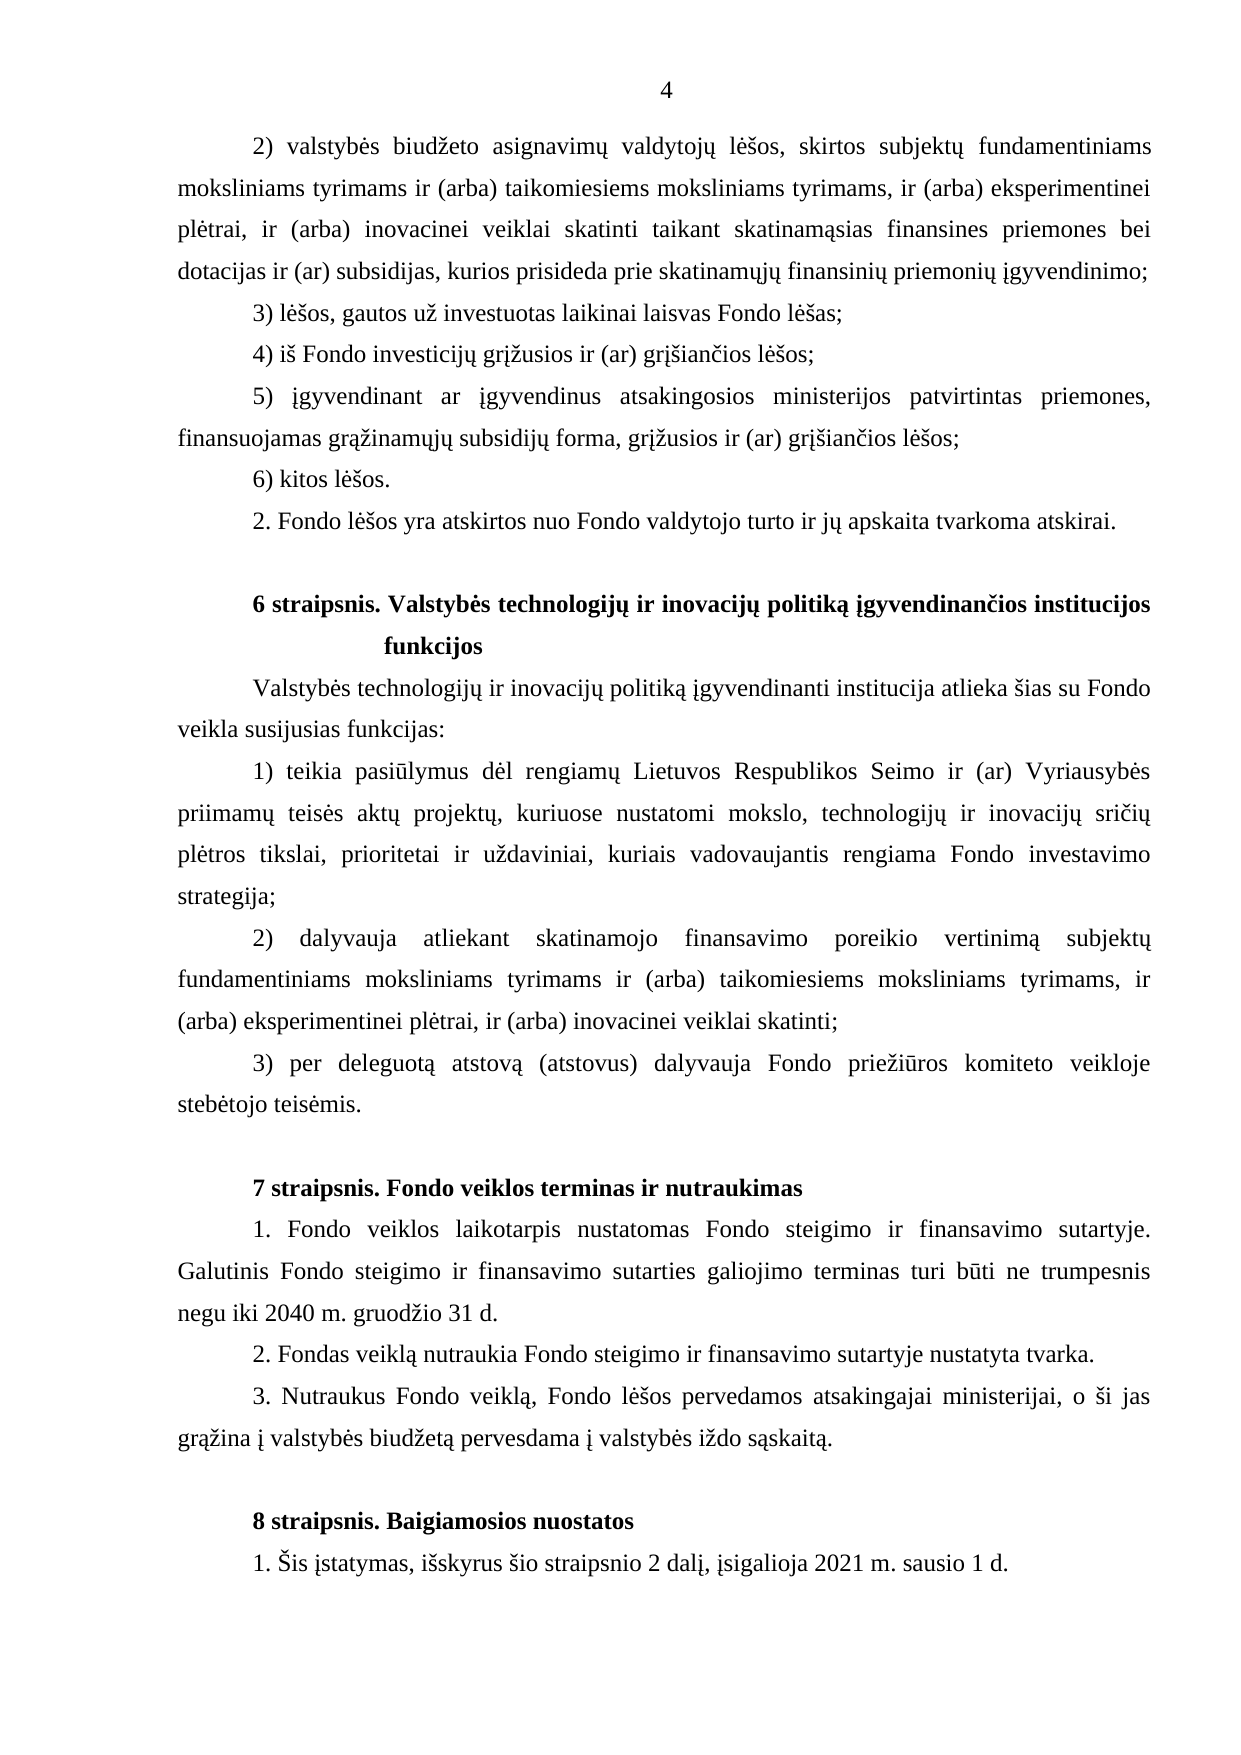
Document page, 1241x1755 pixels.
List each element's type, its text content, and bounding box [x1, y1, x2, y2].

text 6) kitos lėšos. [177, 451, 1152, 493]
text 3) lėšos, gautos už investuotas laikinai laisvas Fondo lėšas; [177, 285, 1152, 326]
text 2. Fondas veiklą nutraukia Fondo steigimo ir finansavimo sutartyje nustatyta tvarka. [177, 1326, 1152, 1368]
text 6 straipsnis. Valstybės technologijų ir inovacijų politiką įgyvendinančios institucijos funkcijos [252, 576, 1152, 660]
text 8 straipsnis. Baigiamosios nuostatos [177, 1493, 1152, 1535]
text 7 straipsnis. Fondo veiklos terminas ir nutraukimas [177, 1160, 1152, 1201]
text 1) teikia pasiūlymus dėl rengiamų Lietuvos Respublikos Seimo ir (ar) Vyriausybės priimamų teisės aktų projektų, kuriuose nustatomi mokslo, technologijų ir inovacijų sričių plėtros tikslai, prioritetai ir uždaviniai, kuriais vadovaujantis rengiama Fondo investavimo strategija; [177, 743, 1152, 910]
text 3) per deleguotą atstovą (atstovus) dalyvauja Fondo priežiūros komiteto veikloje stebėtojo teisėmis. [177, 1035, 1152, 1118]
text Valstybės technologijų ir inovacijų politiką įgyvendinanti institucija atlieka šias su Fondo veikla susijusias funkcijas: [177, 660, 1152, 743]
text 2) valstybės biudžeto asignavimų valdytojų lėšos, skirtos subjektų fundamentiniams moksliniams tyrimams ir (arba) taikomiesiems moksliniams tyrimams, ir (arba) eksperimentinei plėtrai, ir (arba) inovacinei veiklai skatinti taikant skatinamąsias finansines priemones bei dotacijas ir (ar) subsidijas, kurios prisideda prie skatinamųjų finansinių priemonių įgyvendinimo; [177, 118, 1152, 285]
text 4) iš Fondo investicijų grįžusios ir (ar) grįšiančios lėšos; [177, 326, 1152, 368]
text 2. Fondo lėšos yra atskirtos nuo Fondo valdytojo turto ir jų apskaita tvarkoma atskirai. [177, 493, 1152, 535]
text 2) dalyvauja atliekant skatinamojo finansavimo poreikio vertinimą subjektų fundamentiniams moksliniams tyrimams ir (arba) taikomiesiems moksliniams tyrimams, ir (arba) eksperimentinei plėtrai, ir (arba) inovacinei veiklai skatinti; [177, 910, 1152, 1035]
text 5) įgyvendinant ar įgyvendinus atsakingosios ministerijos patvirtintas priemones, finansuojamas grąžinamųjų subsidijų forma, grįžusios ir (ar) grįšiančios lėšos; [177, 368, 1152, 451]
text 1. Šis įstatymas, išskyrus šio straipsnio 2 dalį, įsigalioja 2021 m. sausio 1 d. [177, 1535, 1152, 1576]
text 1. Fondo veiklos laikotarpis nustatomas Fondo steigimo ir finansavimo sutartyje. Galutinis Fondo steigimo ir finansavimo sutarties galiojimo terminas turi būti ne trumpesnis negu iki 2040 m. gruodžio 31 d. [177, 1201, 1152, 1326]
text 3. Nutraukus Fondo veiklą, Fondo lėšos pervedamos atsakingajai ministerijai, o ši jas grąžina į valstybės biudžetą pervesdama į valstybės iždo sąskaitą. [177, 1368, 1152, 1451]
